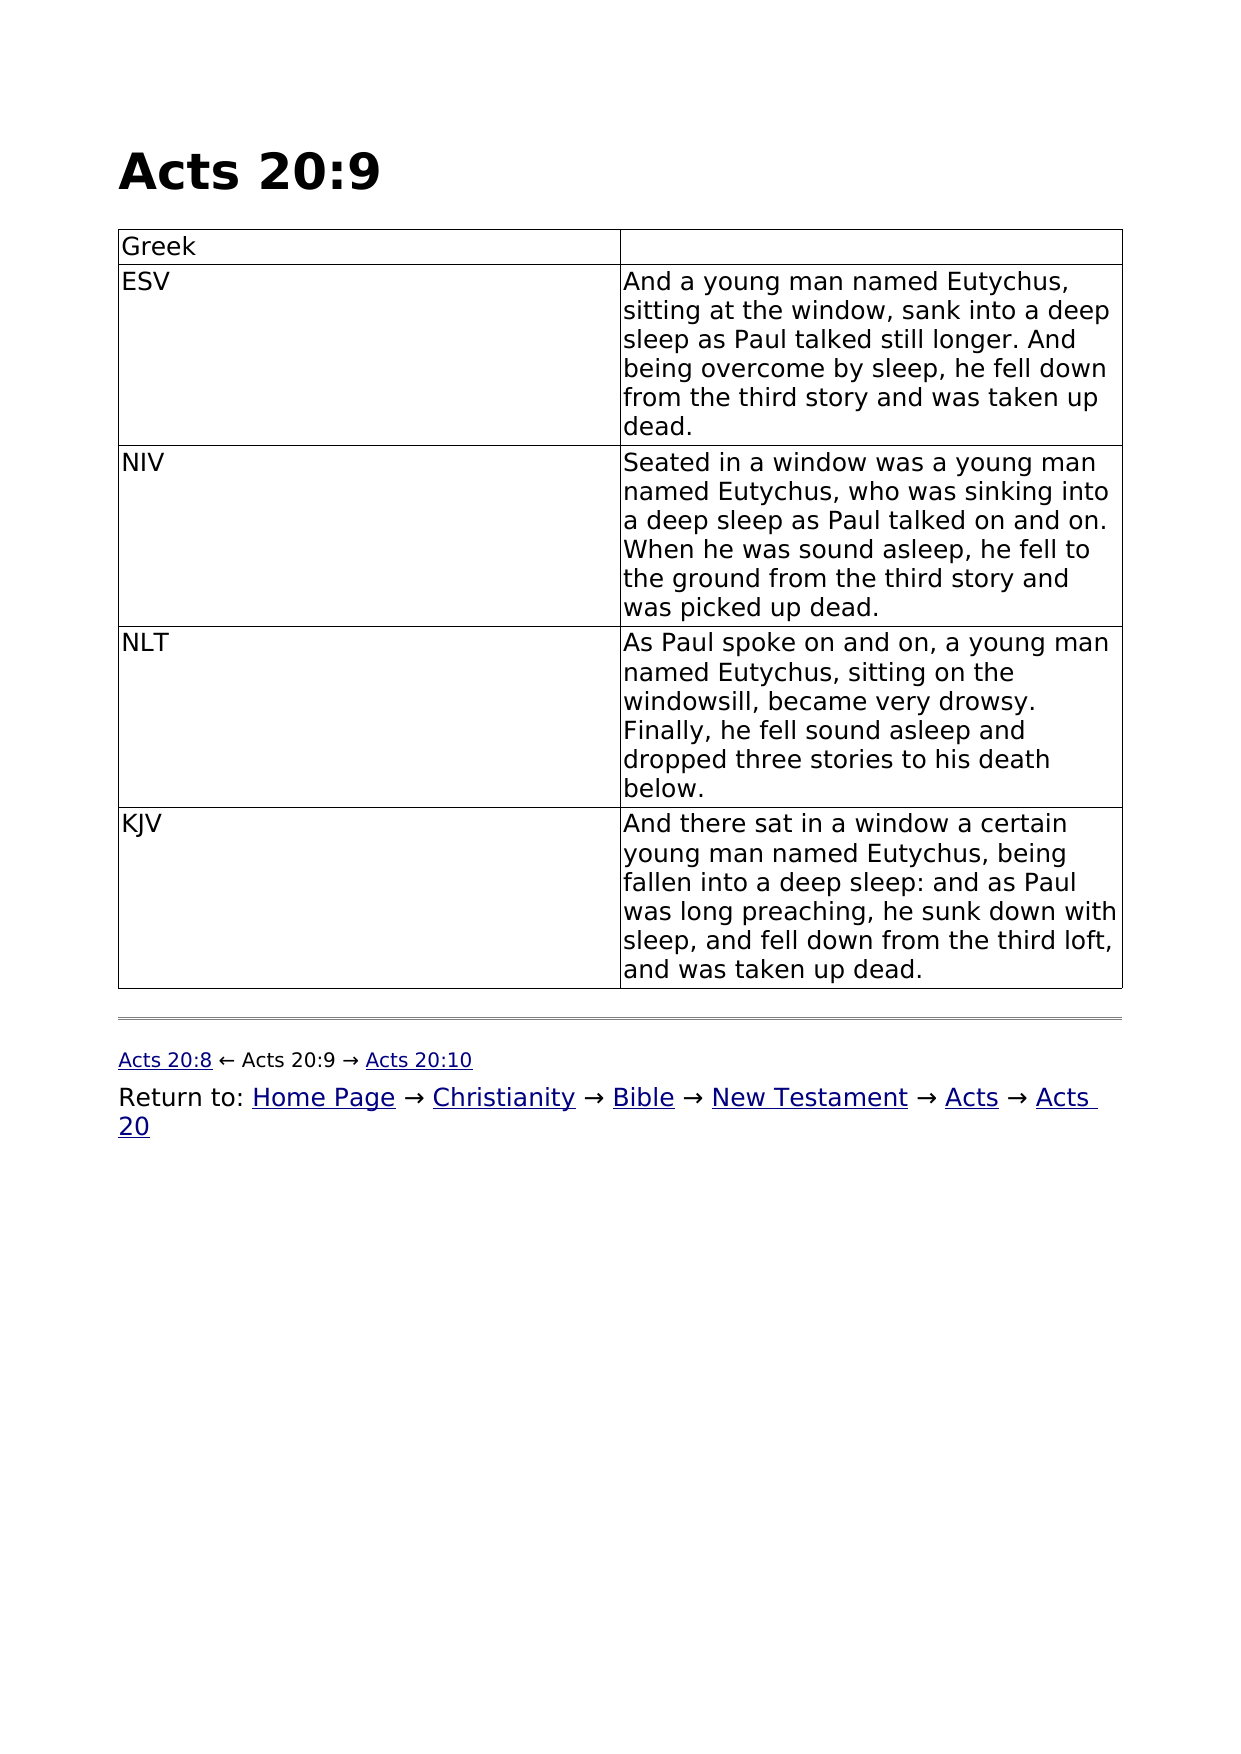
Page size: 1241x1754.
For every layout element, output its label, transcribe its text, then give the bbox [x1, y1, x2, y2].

table_cell ESV [119, 265, 620, 445]
subtitle Acts 20:9 [118, 143, 1122, 201]
table_header [621, 230, 1122, 264]
table_cell NIV [119, 446, 620, 626]
table_header Greek [119, 230, 620, 264]
text Acts 20:8 ← Acts 20:9 → Acts 20:10 [118, 1049, 1122, 1083]
table_cell Seated in a window was a young man named Eutychus, who was sinking into a deep sleep as Paul talked on and on. When he was sound asleep, he fell to the ground from the third story and was picked up dead. [621, 446, 1122, 626]
table_cell As Paul spoke on and on, a young man named Eutychus, sitting on the windowsill, became very drowsy. Finally, he fell sound asleep and dropped three stories to his death below. [621, 627, 1122, 807]
text Return to: Home Page → Christianity → Bible → New Testament → Acts → Acts 20 [118, 1083, 1122, 1141]
table_cell And a young man named Eutychus, sitting at the window, sank into a deep sleep as Paul talked still longer. And being overcome by sleep, he fell down from the third story and was taken up dead. [621, 265, 1122, 445]
table_cell KJV [119, 808, 620, 987]
table_cell NLT [119, 627, 620, 807]
table_cell And there sat in a window a certain young man named Eutychus, being fallen into a deep sleep: and as Paul was long preaching, he sunk down with sleep, and fell down from the third loft, and was taken up dead. [621, 808, 1122, 987]
